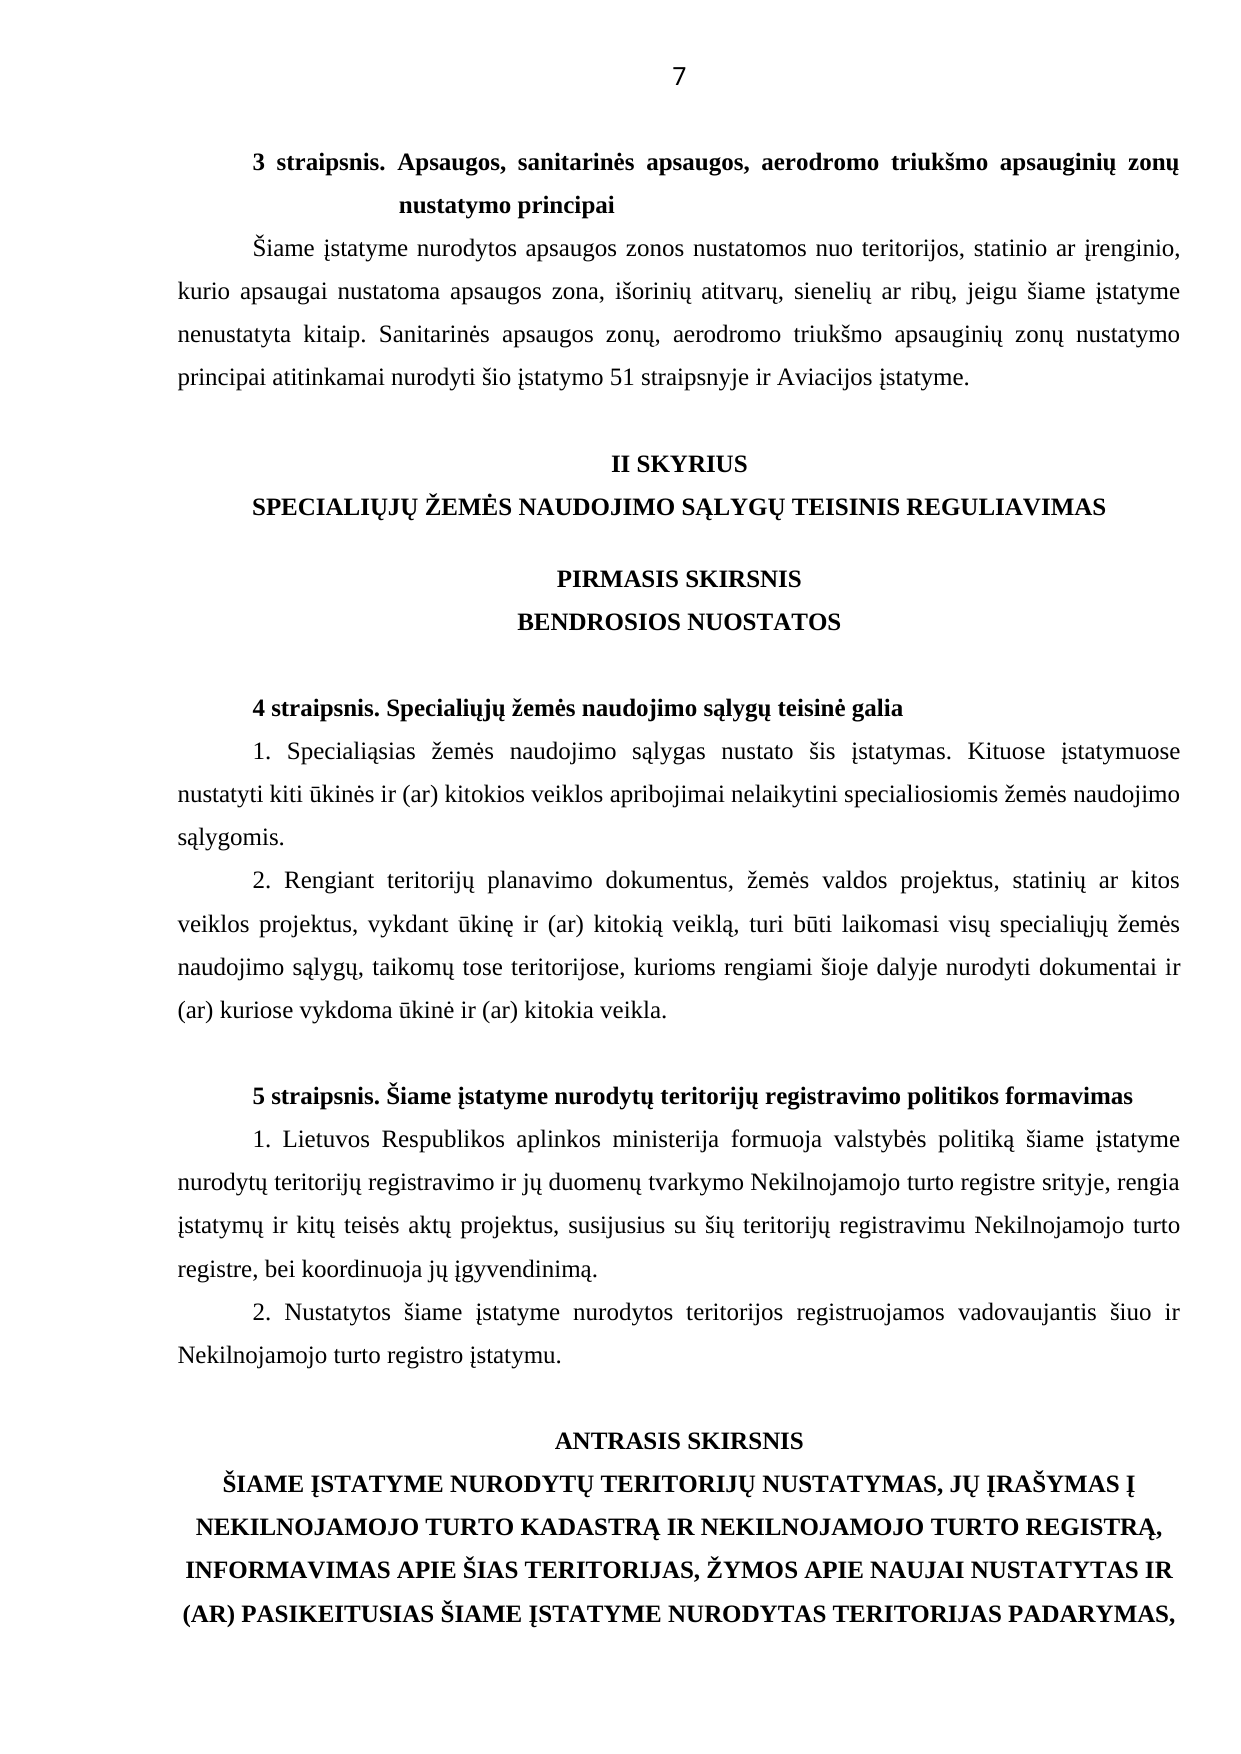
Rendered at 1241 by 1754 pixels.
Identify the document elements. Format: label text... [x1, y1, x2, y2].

text 4 straipsnis. Specialiųjų žemės naudojimo sąlygų teisinė galia [177, 693, 1181, 722]
text specialiŲJŲ žemės naudojimo sąlygŲ TEISINIS REGULIAVIMAS [177, 492, 1181, 521]
text Šiame įstatyme nurodytos apsaugos zonos nustatomos nuo teritorijos, statinio ar įrenginio, kurio apsaugai nustatoma apsaugos zona, išorinių atitvarų, sienelių ar ribų, jeigu šiame įstatyme nenustatyta kitaip. Sanitarinės apsaugos zonų, aerodromo triukšmo apsauginių zonų nustatymo principai atitinkamai nurodyti šio įstatymo 51 straipsnyje ir Aviacijos įstatyme. [177, 233, 1181, 391]
text PIRMASIS SKIRSNIS [177, 564, 1181, 592]
text ŠIAME ĮSTATYME NURODYTŲ TERITORIJŲ NUSTATYMAS, JŲ ĮRAŠYMAS Į NEKILNOJAMOJO TURTO KADASTRĄ IR NEKILNOJAMOJO TURTO REGISTRĄ, INFORMAVIMAS APIE ŠIAS TERITORIJAS, ŽYMOS APIE NAUJAI NUSTATYTAS IR (AR) PASIKEITUSIAS ŠIAME ĮSTATYME NURODYTAS TERITORIJAS PADARYMAS, [177, 1469, 1181, 1627]
text 1. Specialiąsias žemės naudojimo sąlygas nustato šis įstatymas. Kituose įstatymuose nustatyti kiti ūkinės ir (ar) kitokios veiklos apribojimai nelaikytini specialiosiomis žemės naudojimo sąlygomis. [177, 736, 1181, 851]
text II SKYRIUS [177, 449, 1181, 477]
text 2. Nustatytos šiame įstatyme nurodytos teritorijos registruojamos vadovaujantis šiuo ir Nekilnojamojo turto registro įstatymu. [177, 1297, 1181, 1369]
text 1. Lietuvos Respublikos aplinkos ministerija formuoja valstybės politiką šiame įstatyme nurodytų teritorijų registravimo ir jų duomenų tvarkymo Nekilnojamojo turto registre srityje, rengia įstatymų ir kitų teisės aktų projektus, susijusius su šių teritorijų registravimu Nekilnojamojo turto registre, bei koordinuoja jų įgyvendinimą. [177, 1124, 1181, 1282]
text 3 straipsnis. Apsaugos, sanitarinės apsaugos, aerodromo triukšmo apsauginių zonų nustatymo principai [252, 147, 1181, 219]
text 5 straipsnis. Šiame įstatyme nurodytų teritorijų registravimo politikos formavimas [177, 1081, 1181, 1110]
text ANTRASIS SKIRSNIS [177, 1426, 1181, 1455]
text BENDROSIOS NUOSTATOS [177, 607, 1181, 636]
text 2. Rengiant teritorijų planavimo dokumentus, žemės valdos projektus, statinių ar kitos veiklos projektus, vykdant ūkinę ir (ar) kitokią veiklą, turi būti laikomasi visų specialiųjų žemės naudojimo sąlygų, taikomų tose teritorijose, kurioms rengiami šioje dalyje nurodyti dokumentai ir (ar) kuriose vykdoma ūkinė ir (ar) kitokia veikla. [177, 866, 1181, 1024]
